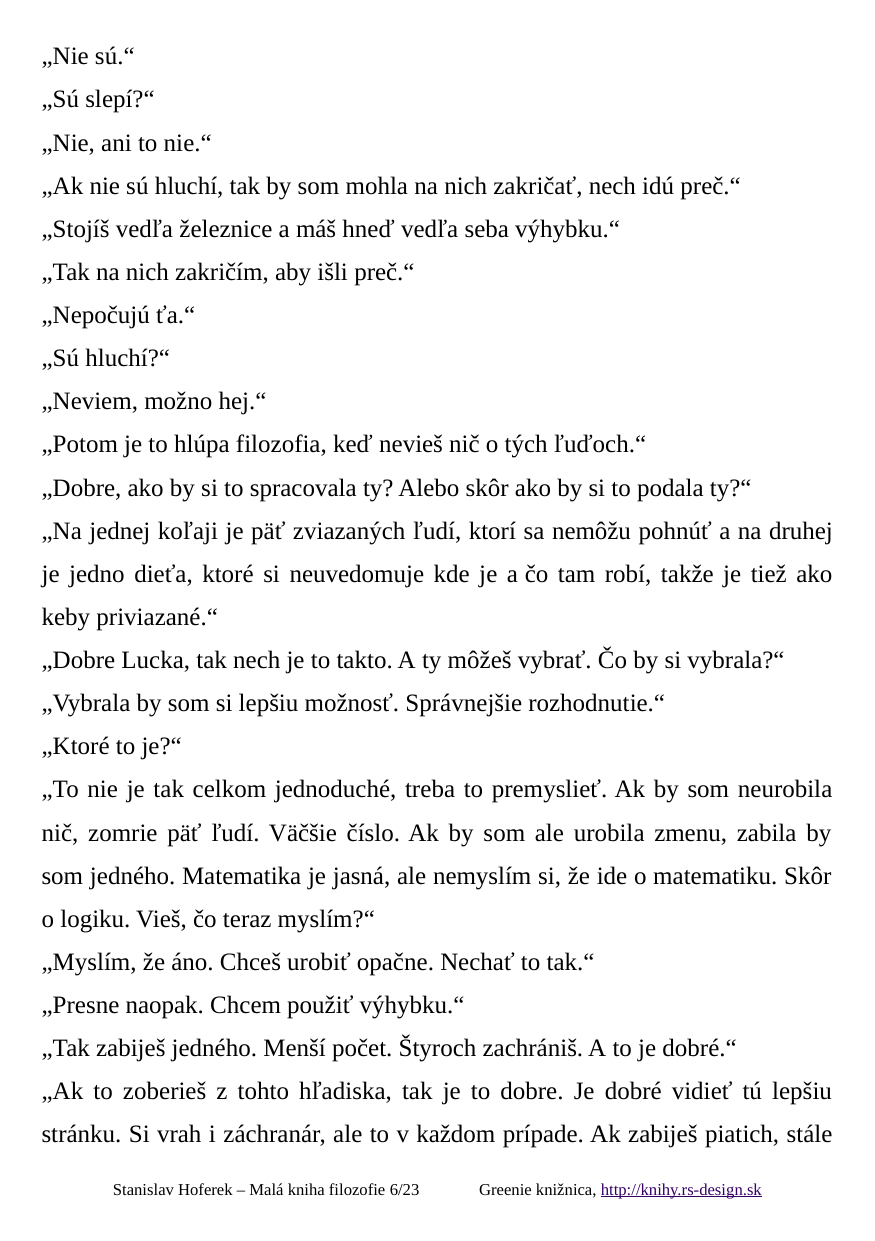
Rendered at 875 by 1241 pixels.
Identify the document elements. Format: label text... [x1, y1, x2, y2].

text „Tak zabiješ jedného. Menší počet. Štyroch zachrániš. A to je dobré.“ [41, 1033, 833, 1062]
text „Na jednej koľaji je päť zviazaných ľudí, ktorí sa nemôžu pohnúť a na druhej je jedno dieťa, ktoré si neuvedomuje kde je a čo tam robí, takže je tiež ako keby priviazané.“ [41, 516, 833, 631]
text „Neviem, možno hej.“ [41, 386, 833, 415]
text „Sú hluchí?“ [41, 343, 833, 372]
text „Nepočujú ťa.“ [41, 300, 833, 329]
text „To nie je tak celkom jednoduché, treba to premyslieť. Ak by som neurobila nič, zomrie päť ľudí. Väčšie číslo. Ak by som ale urobila zmenu, zabila by som jedného. Matematika je jasná, ale nemyslím si, že ide o matematiku. Skôr o logiku. Vieš, čo teraz myslím?“ [41, 774, 833, 933]
text „Ak to zoberieš z tohto hľadiska, tak je to dobre. Je dobré vidieť tú lepšiu stránku. Si vrah i záchranár, ale to v každom prípade. Ak zabiješ piatich, stále [41, 1076, 833, 1148]
text „Nie, ani to nie.“ [41, 128, 833, 156]
text „Nie sú.“ [41, 41, 833, 70]
text „Myslím, že áno. Chceš urobiť opačne. Nechať to tak.“ [41, 947, 833, 976]
text „Sú slepí?“ [41, 84, 833, 113]
text „Ak nie sú hluchí, tak by som mohla na nich zakričať, nech idú preč.“ [41, 171, 833, 199]
text „Ktoré to je?“ [41, 731, 833, 760]
text „Stojíš vedľa železnice a máš hneď vedľa seba výhybku.“ [41, 214, 833, 243]
text „Potom je to hlúpa filozofia, keď nevieš nič o tých ľuďoch.“ [41, 429, 833, 458]
text „Presne naopak. Chcem použiť výhybku.“ [41, 990, 833, 1019]
text „Dobre Lucka, tak nech je to takto. A ty môžeš vybrať. Čo by si vybrala?“ [41, 645, 833, 674]
text „Dobre, ako by si to spracovala ty? Alebo skôr ako by si to podala ty?“ [41, 473, 833, 501]
text „Vybrala by som si lepšiu možnosť. Správnejšie rozhodnutie.“ [41, 688, 833, 717]
text „Tak na nich zakričím, aby išli preč.“ [41, 257, 833, 286]
